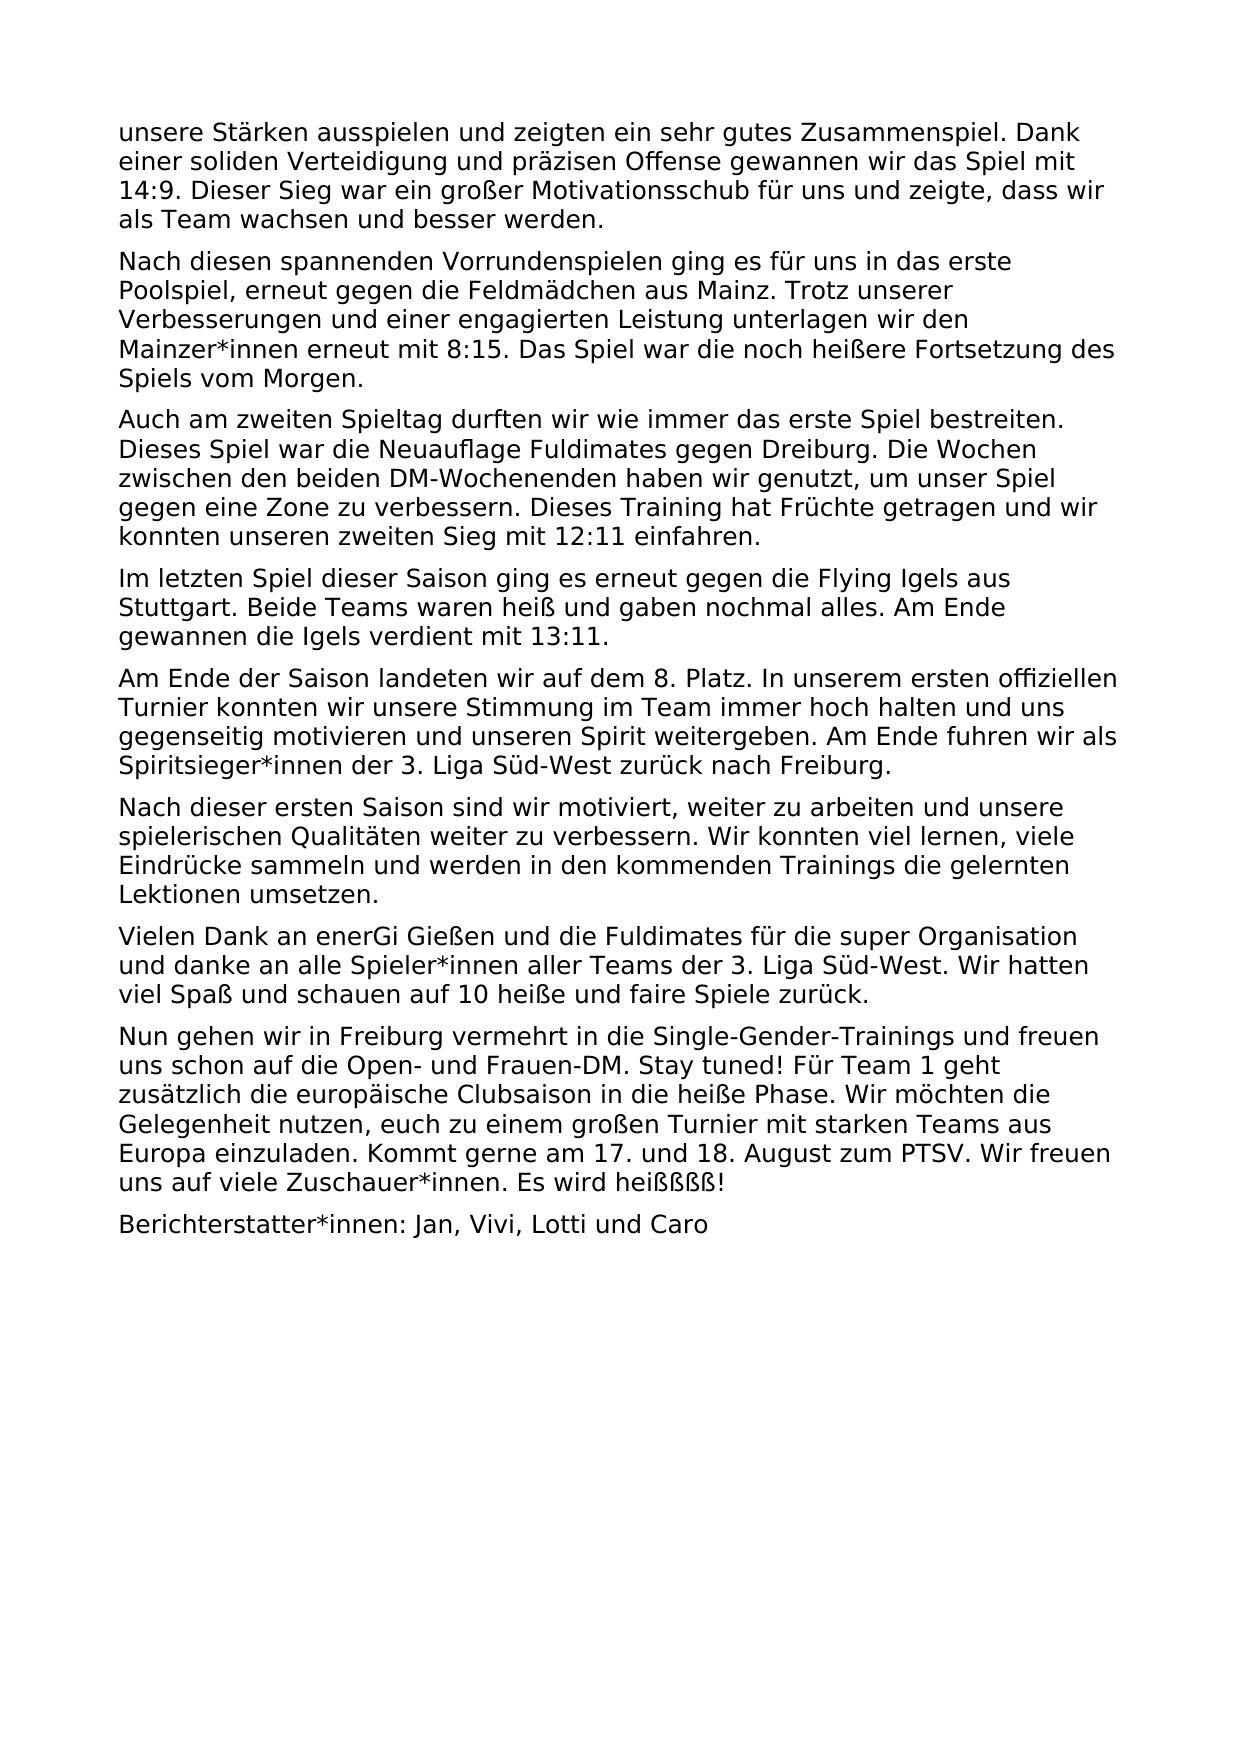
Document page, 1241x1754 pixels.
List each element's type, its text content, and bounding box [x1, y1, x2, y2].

text Am Ende der Saison landeten wir auf dem 8. Platz. In unserem ersten offiziellen Turnier konnten wir unsere Stimmung im Team immer hoch halten und uns gegenseitig motivieren und unseren Spirit weitergeben. Am Ende fuhren wir als Spiritsieger*innen der 3. Liga Süd-West zurück nach Freiburg. [118, 664, 1122, 781]
text unsere Stärken ausspielen und zeigten ein sehr gutes Zusammenspiel. Dank einer soliden Verteidigung und präzisen Offense gewannen wir das Spiel mit 14:9. Dieser Sieg war ein großer Motivationsschub für uns und zeigte, dass wir als Team wachsen und besser werden. [118, 118, 1122, 235]
text Auch am zweiten Spieltag durften wir wie immer das erste Spiel bestreiten. Dieses Spiel war die Neuauflage Fuldimates gegen Dreiburg. Die Wochen zwischen den beiden DM-Wochenenden haben wir genutzt, um unser Spiel gegen eine Zone zu verbessern. Dieses Training hat Früchte getragen und wir konnten unseren zweiten Sieg mit 12:11 einfahren. [118, 406, 1122, 551]
text Im letzten Spiel dieser Saison ging es erneut gegen die Flying Igels aus Stuttgart. Beide Teams waren heiß und gaben nochmal alles. Am Ende gewannen die Igels verdient mit 13:11. [118, 564, 1122, 651]
text Nun gehen wir in Freiburg vermehrt in die Single-Gender-Trainings und freuen uns schon auf die Open- und Frauen-DM. Stay tuned! Für Team 1 geht zusätzlich die europäische Clubsaison in die heiße Phase. Wir möchten die Gelegenheit nutzen, euch zu einem großen Turnier mit starken Teams aus Europa einzuladen. Kommt gerne am 17. und 18. August zum PTSV. Wir freuen uns auf viele Zuschauer*innen. Es wird heißßßß! [118, 1022, 1122, 1197]
text Nach dieser ersten Saison sind wir motiviert, weiter zu arbeiten und unsere spielerischen Qualitäten weiter zu verbessern. Wir konnten viel lernen, viele Eindrücke sammeln und werden in den kommenden Trainings die gelernten Lektionen umsetzen. [118, 793, 1122, 910]
text Vielen Dank an enerGi Gießen und die Fuldimates für die super Organisation und danke an alle Spieler*innen aller Teams der 3. Liga Süd-West. Wir hatten viel Spaß und schauen auf 10 heiße und faire Spiele zurück. [118, 922, 1122, 1010]
text Berichterstatter*innen: Jan, Vivi, Lotti und Caro [118, 1210, 1122, 1239]
text Nach diesen spannenden Vorrundenspielen ging es für uns in das erste Poolspiel, erneut gegen die Feldmädchen aus Mainz. Trotz unserer Verbesserungen und einer engagierten Leistung unterlagen wir den Mainzer*innen erneut mit 8:15. Das Spiel war die noch heißere Fortsetzung des Spiels vom Morgen. [118, 247, 1122, 393]
